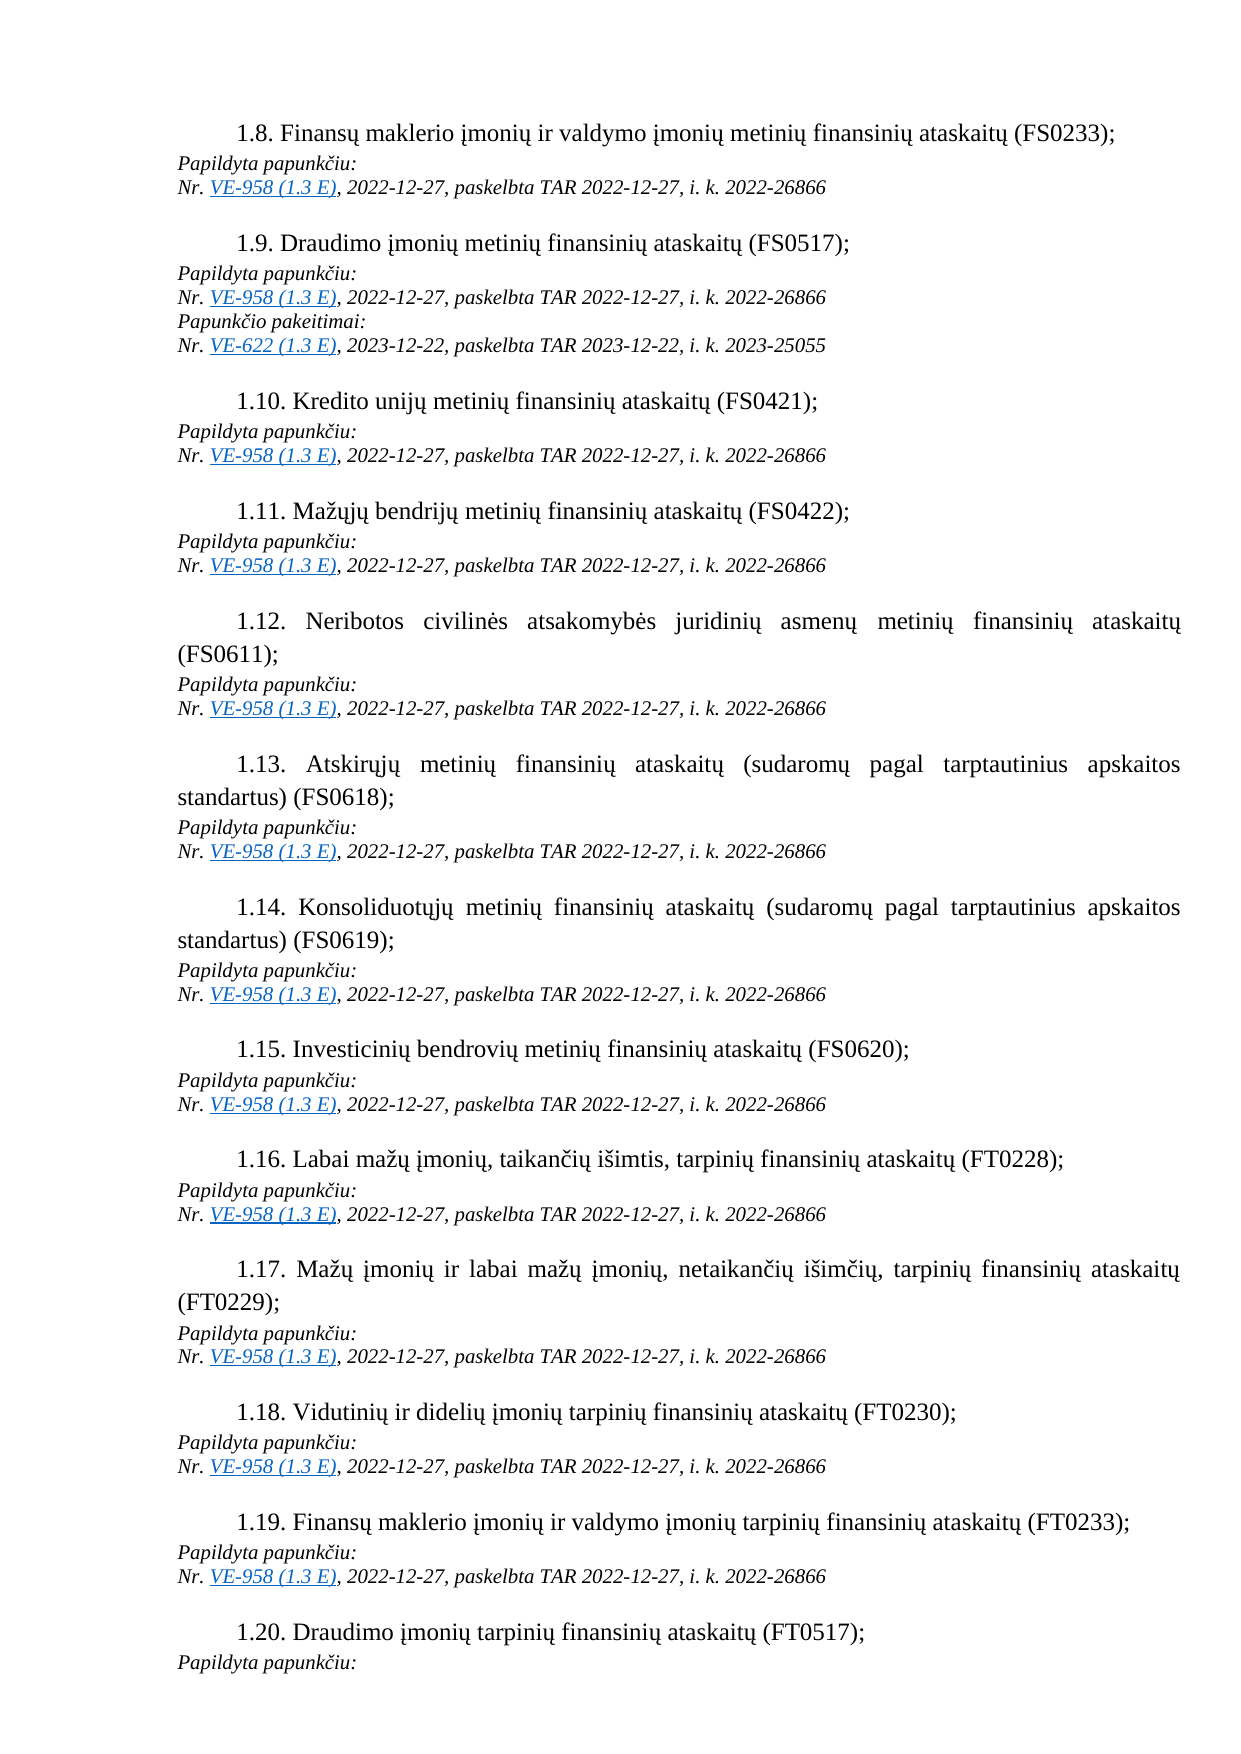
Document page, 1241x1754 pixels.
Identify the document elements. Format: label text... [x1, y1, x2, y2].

text Nr. VE-958 (1.3 E), 2022-12-27, paskelbta TAR 2022-12-27, i. k. 2022-26866 [177, 839, 1181, 863]
text Papildyta papunkčiu: [177, 672, 1181, 696]
text 1.19. Finansų maklerio įmonių ir valdymo įmonių tarpinių finansinių ataskaitų (FT0233); [177, 1507, 1181, 1536]
text Papildyta papunkčiu: [177, 1540, 1181, 1564]
text Nr. VE-958 (1.3 E), 2022-12-27, paskelbta TAR 2022-12-27, i. k. 2022-26866 [177, 285, 1181, 309]
text Papunkčio pakeitimai: [177, 309, 1181, 333]
text Nr. VE-958 (1.3 E), 2022-12-27, paskelbta TAR 2022-12-27, i. k. 2022-26866 [177, 696, 1181, 720]
text Papildyta papunkčiu: [177, 529, 1181, 553]
text Nr. VE-622 (1.3 E), 2023-12-22, paskelbta TAR 2023-12-22, i. k. 2023-25055 [177, 333, 1181, 357]
text Nr. VE-958 (1.3 E), 2022-12-27, paskelbta TAR 2022-12-27, i. k. 2022-26866 [177, 982, 1181, 1006]
text Papildyta papunkčiu: [177, 958, 1181, 982]
text Papildyta papunkčiu: [177, 151, 1181, 175]
text Papildyta papunkčiu: [177, 1430, 1181, 1454]
text Nr. VE-958 (1.3 E), 2022-12-27, paskelbta TAR 2022-12-27, i. k. 2022-26866 [177, 443, 1181, 467]
text 1.8. Finansų maklerio įmonių ir valdymo įmonių metinių finansinių ataskaitų (FS0233); [177, 118, 1181, 147]
text Nr. VE-958 (1.3 E), 2022-12-27, paskelbta TAR 2022-12-27, i. k. 2022-26866 [177, 1202, 1181, 1226]
text 1.16. Labai mažų įmonių, taikančių išimtis, tarpinių finansinių ataskaitų (FT0228); [177, 1144, 1181, 1173]
text 1.11. Mažųjų bendrijų metinių finansinių ataskaitų (FS0422); [177, 496, 1181, 525]
text 1.15. Investicinių bendrovių metinių finansinių ataskaitų (FS0620); [177, 1034, 1181, 1063]
text 1.9. Draudimo įmonių metinių finansinių ataskaitų (FS0517); [177, 228, 1181, 257]
text Papildyta papunkčiu: [177, 1320, 1181, 1344]
text Papildyta papunkčiu: [177, 1068, 1181, 1092]
text 1.18. Vidutinių ir didelių įmonių tarpinių finansinių ataskaitų (FT0230); [177, 1397, 1181, 1426]
text Nr. VE-958 (1.3 E), 2022-12-27, paskelbta TAR 2022-12-27, i. k. 2022-26866 [177, 1092, 1181, 1116]
text 1.12. Neribotos civilinės atsakomybės juridinių asmenų metinių finansinių ataskaitų (FS0611); [177, 606, 1181, 668]
text 1.13. Atskirųjų metinių finansinių ataskaitų (sudaromų pagal tarptautinius apskaitos standartus) (FS0618); [177, 749, 1181, 811]
text 1.20. Draudimo įmonių tarpinių finansinių ataskaitų (FT0517); [177, 1617, 1181, 1646]
text 1.17. Mažų įmonių ir labai mažų įmonių, netaikančių išimčių, tarpinių finansinių ataskaitų (FT0229); [177, 1254, 1181, 1316]
text Nr. VE-958 (1.3 E), 2022-12-27, paskelbta TAR 2022-12-27, i. k. 2022-26866 [177, 553, 1181, 577]
text Papildyta papunkčiu: [177, 261, 1181, 285]
text Nr. VE-958 (1.3 E), 2022-12-27, paskelbta TAR 2022-12-27, i. k. 2022-26866 [177, 175, 1181, 199]
text Papildyta papunkčiu: [177, 1177, 1181, 1202]
text Papildyta papunkčiu: [177, 419, 1181, 443]
text Nr. VE-958 (1.3 E), 2022-12-27, paskelbta TAR 2022-12-27, i. k. 2022-26866 [177, 1454, 1181, 1478]
text Nr. VE-958 (1.3 E), 2022-12-27, paskelbta TAR 2022-12-27, i. k. 2022-26866 [177, 1564, 1181, 1588]
text Nr. VE-958 (1.3 E), 2022-12-27, paskelbta TAR 2022-12-27, i. k. 2022-26866 [177, 1344, 1181, 1368]
text 1.10. Kredito unijų metinių finansinių ataskaitų (FS0421); [177, 386, 1181, 415]
text Papildyta papunkčiu: [177, 1650, 1181, 1674]
text 1.14. Konsoliduotųjų metinių finansinių ataskaitų (sudaromų pagal tarptautinius apskaitos standartus) (FS0619); [177, 892, 1181, 953]
text Papildyta papunkčiu: [177, 815, 1181, 839]
